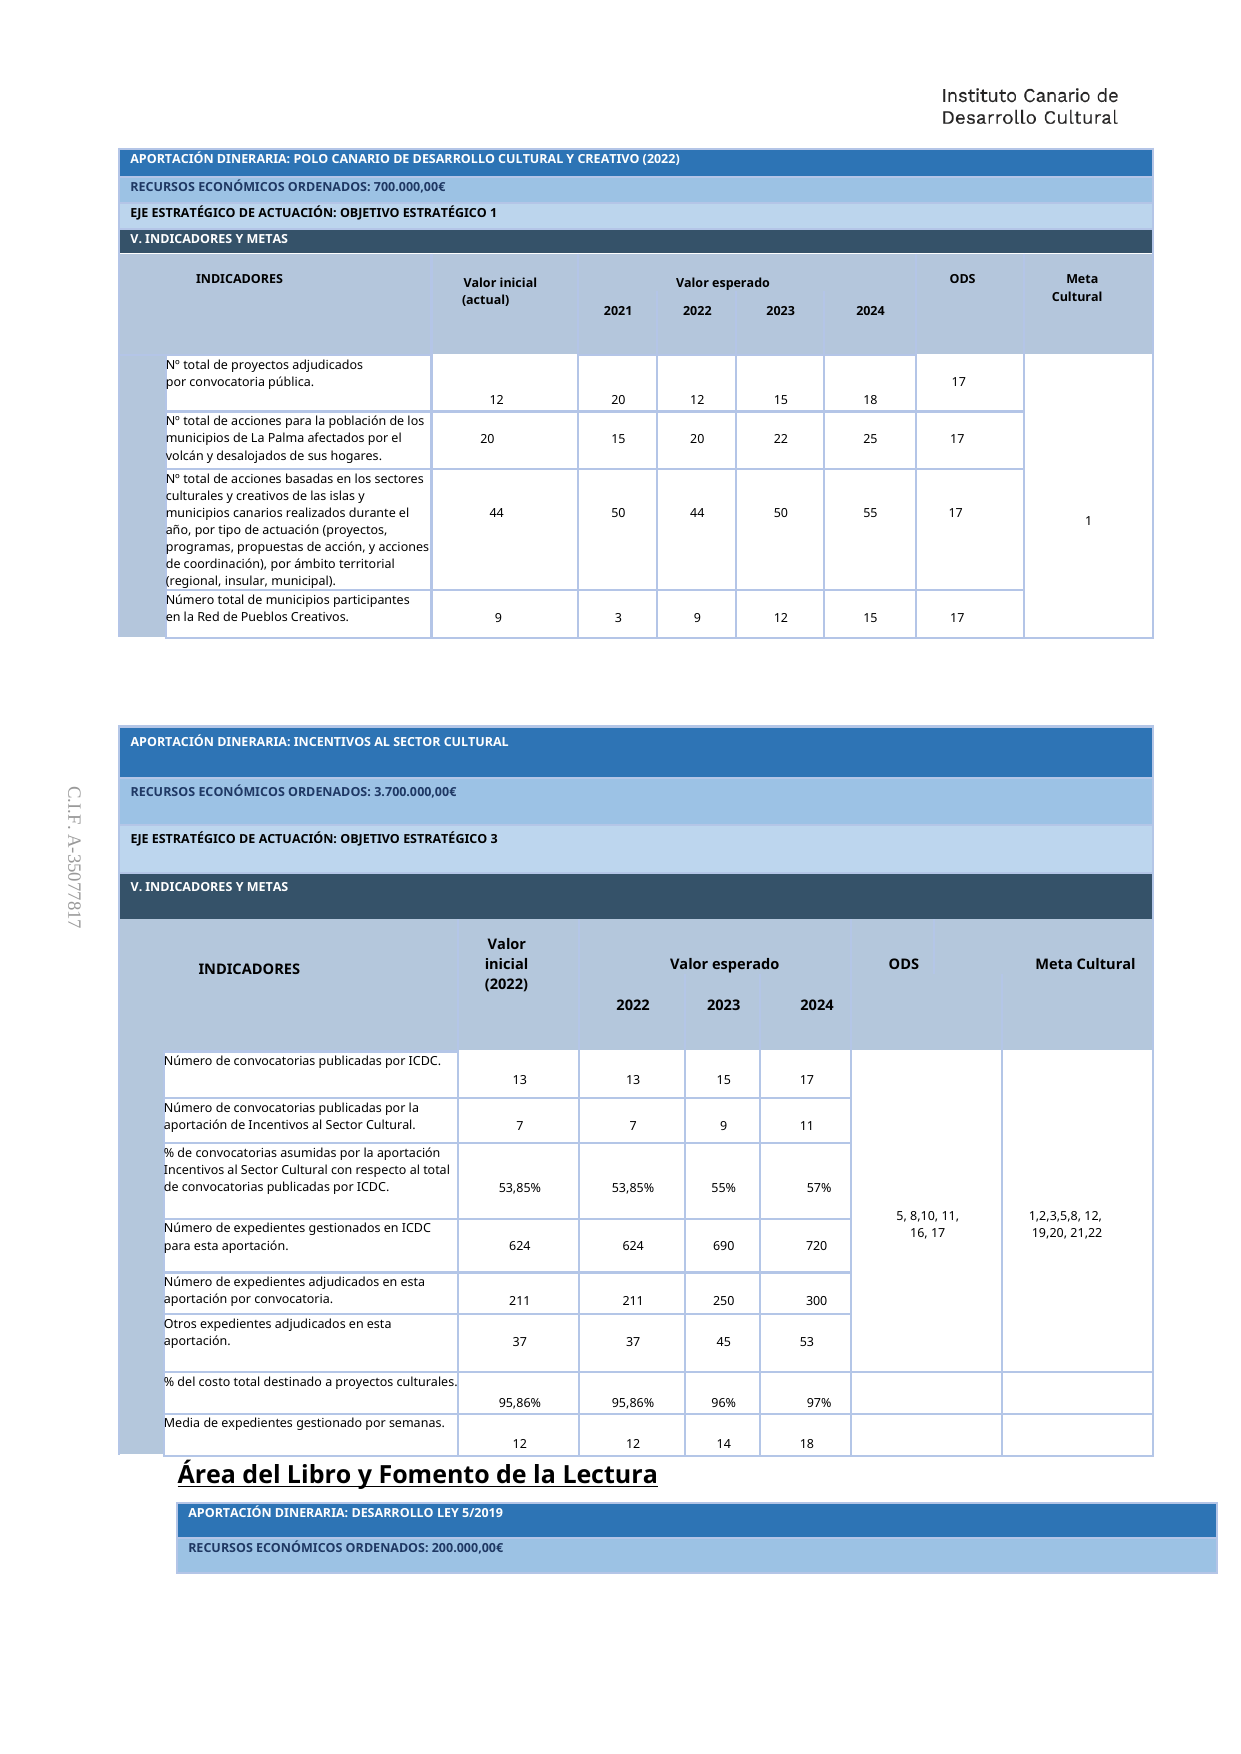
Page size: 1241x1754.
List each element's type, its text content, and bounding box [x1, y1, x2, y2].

table_cell [120, 356, 165, 637]
table_cell 50 [737, 470, 823, 589]
table_cell INDICADORES [120, 254, 430, 354]
table_header APORTACIÓN DINERARIA: INCENTIVOS AL SECTOR CULTURAL [120, 728, 1152, 777]
table_cell 22 [737, 413, 823, 468]
table_cell 211 [459, 1274, 578, 1313]
table_cell 18 [761, 1415, 850, 1454]
table_cell [852, 974, 1001, 1050]
table_cell 12 [737, 591, 823, 637]
table_cell Valor inicial (2022) [459, 919, 578, 1050]
table_cell 12 [459, 1415, 578, 1454]
table_cell Número de expedientes adjudicados en esta aportación por convocatoria. [165, 1274, 457, 1313]
table_cell 96% [686, 1373, 759, 1412]
table_cell INDICADORES [120, 919, 457, 1050]
table_cell [1003, 1373, 1152, 1412]
table_cell 17 [917, 354, 1023, 410]
table_cell Nº total de proyectos adjudicados por convocatoria pública. [167, 356, 430, 410]
table_cell 18 [825, 356, 915, 410]
table_cell 45 [686, 1315, 759, 1371]
table_cell 300 [761, 1274, 850, 1313]
table_cell Número total de municipios participantes en la Red de Pueblos Creativos. [167, 591, 430, 637]
table_cell EJE ESTRATÉGICO DE ACTUACIÓN: OBJETIVO ESTRATÉGICO 3 [120, 826, 1152, 872]
table_cell V. INDICADORES Y METAS [120, 230, 1152, 253]
table_cell Valor inicial (actual) [433, 254, 577, 354]
table_cell 2023 [686, 974, 759, 1050]
table_cell 2024 [761, 974, 850, 1050]
table_cell Media de expedientes gestionado por semanas. [165, 1415, 457, 1454]
table_cell 13 [580, 1050, 684, 1097]
table_cell 44 [658, 470, 735, 589]
table_cell 3 [579, 591, 656, 637]
table_cell 250 [686, 1274, 759, 1313]
table_cell 5, 8,10, 11, 16, 17 [852, 1050, 1001, 1371]
table_cell 2022 [580, 974, 684, 1050]
table_cell V. INDICADORES Y METAS [120, 874, 1152, 919]
table_cell 12 [658, 356, 735, 410]
table_cell % del costo total destinado a proyectos culturales. [165, 1373, 457, 1412]
table_cell 15 [825, 591, 915, 637]
table_cell Nº total de acciones basadas en los sectores culturales y creativos de las islas y municipios canarios realizados durante el año, por tipo de actuación (proyectos, programas, propuestas de acción, y acciones de coordinación), por ámbito territorial (regional, insular, municipal). [167, 470, 430, 589]
table_cell 20 [579, 356, 656, 410]
table_cell 14 [686, 1415, 759, 1454]
table_cell [852, 1373, 1001, 1412]
table_cell 17 [761, 1050, 850, 1097]
table_cell 12 [433, 354, 577, 410]
table_cell 17 [917, 413, 1023, 468]
table_cell 624 [459, 1220, 578, 1271]
table_cell 15 [686, 1050, 759, 1097]
table_cell Nº total de acciones para la población de los municipios de La Palma afectados por el volcán y desalojados de sus hogares. [167, 413, 430, 468]
table_cell [852, 1415, 1001, 1454]
table_cell 50 [579, 470, 656, 589]
text Área del Libro y Fomento de la Lectura [177, 1457, 1063, 1491]
table_cell 12 [580, 1415, 684, 1454]
table_cell 55 [825, 470, 915, 589]
table_cell Número de convocatorias publicadas por la aportación de Incentivos al Sector Cultural. [165, 1099, 457, 1142]
table_cell 1,2,3,5,8, 12, 19,20, 21,22 [1003, 1050, 1152, 1371]
table_header APORTACIÓN DINERARIA: POLO CANARIO DE DESARROLLO CULTURAL Y CREATIVO (2022) [120, 150, 1152, 176]
table_cell RECURSOS ECONÓMICOS ORDENADOS: 700.000,00€ [120, 178, 1152, 202]
table_cell 53 [761, 1315, 850, 1371]
table_header APORTACIÓN DINERARIA: DESARROLLO LEY 5/2019 [178, 1504, 1216, 1537]
table_cell 44 [433, 470, 577, 589]
table_cell RECURSOS ECONÓMICOS ORDENADOS: 200.000,00€ [178, 1539, 1216, 1572]
table_cell 7 [580, 1099, 684, 1142]
table_cell ODS [852, 919, 933, 974]
table_cell 211 [580, 1274, 684, 1313]
table_cell 1 [1025, 354, 1152, 637]
table_cell Otros expedientes adjudicados en esta aportación. [165, 1315, 457, 1371]
table_cell [1003, 974, 1152, 1050]
table_cell 9 [658, 591, 735, 637]
table_cell 15 [737, 356, 823, 410]
table_cell [1003, 1415, 1152, 1454]
table_cell 2022 [658, 291, 735, 354]
table_cell RECURSOS ECONÓMICOS ORDENADOS: 3.700.000,00€ [120, 779, 1152, 824]
table_cell 11 [761, 1099, 850, 1142]
table_cell 97% [761, 1373, 850, 1412]
table_cell 720 [761, 1220, 850, 1271]
table_cell 2021 [579, 291, 656, 354]
table_cell 20 [433, 413, 577, 468]
table_cell Meta Cultural [935, 919, 1152, 974]
table_cell 9 [686, 1099, 759, 1142]
table_cell ODS [917, 254, 1023, 354]
table_cell 95,86% [580, 1373, 684, 1412]
table_cell 2023 [737, 291, 823, 354]
table_cell 53,85% [580, 1144, 684, 1217]
table_cell Meta Cultural [1025, 254, 1152, 354]
table_cell 7 [459, 1099, 578, 1142]
table_cell 53,85% [459, 1144, 578, 1217]
table_cell 55% [686, 1144, 759, 1217]
table_cell 690 [686, 1220, 759, 1271]
table_cell Número de convocatorias publicadas por ICDC. [165, 1053, 457, 1097]
table_cell 37 [459, 1315, 578, 1371]
table_cell 2024 [825, 291, 915, 354]
table_cell 17 [917, 591, 1023, 637]
table_cell 20 [658, 413, 735, 468]
table_cell 37 [580, 1315, 684, 1371]
table_cell Número de expedientes gestionados en ICDC para esta aportación. [165, 1220, 457, 1271]
table_cell 9 [433, 591, 577, 637]
table_cell 624 [580, 1220, 684, 1271]
table_cell 15 [579, 413, 656, 468]
table_cell EJE ESTRATÉGICO DE ACTUACIÓN: OBJETIVO ESTRATÉGICO 1 [120, 204, 1152, 228]
table_cell 13 [459, 1050, 578, 1097]
table_cell 17 [917, 470, 1023, 589]
table_cell 95,86% [459, 1373, 578, 1412]
table_cell 57% [761, 1144, 850, 1217]
table_cell [120, 1050, 163, 1454]
table_cell Valor esperado [579, 254, 915, 291]
table_cell Valor esperado [580, 919, 850, 974]
table_cell 25 [825, 413, 915, 468]
table_cell % de convocatorias asumidas por la aportación Incentivos al Sector Cultural con respecto al total de convocatorias publicadas por ICDC. [165, 1144, 457, 1217]
